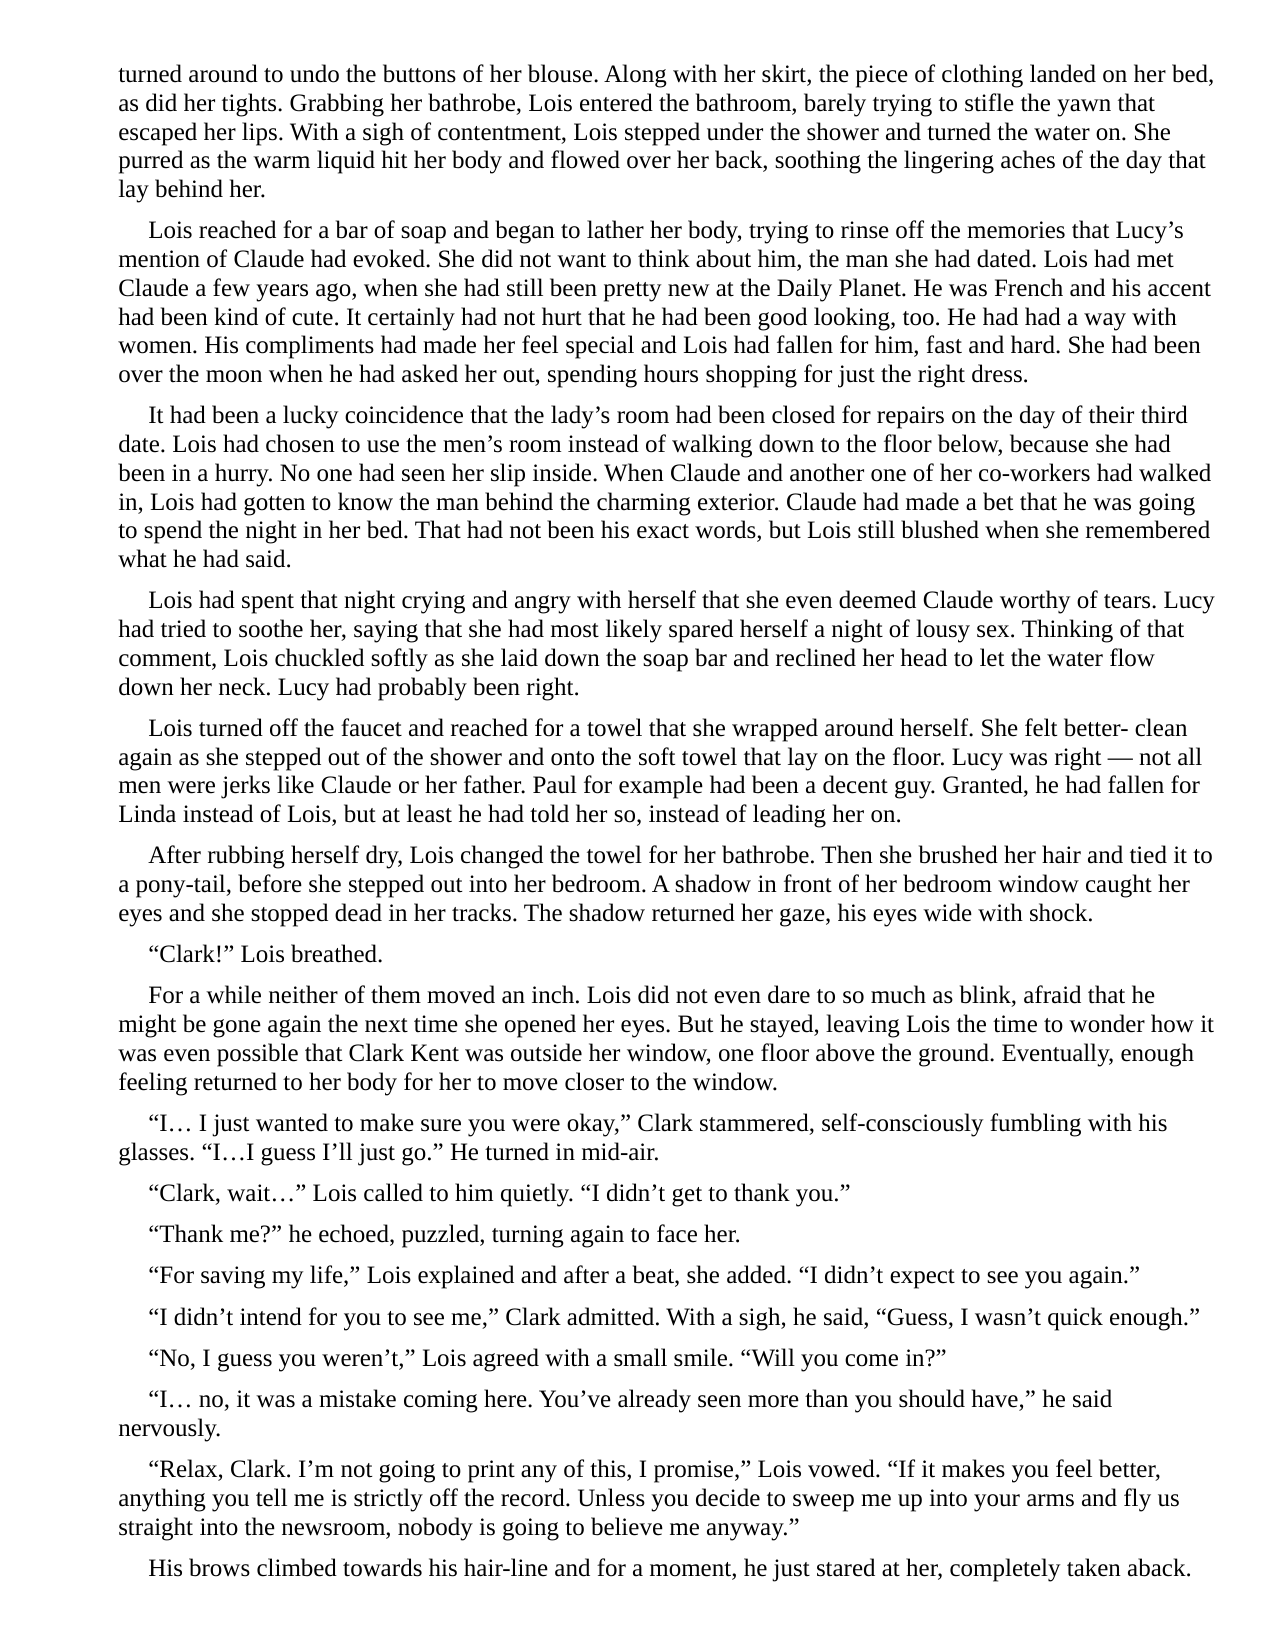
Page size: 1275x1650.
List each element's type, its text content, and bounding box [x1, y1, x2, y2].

text “For saving my life,” Lois explained and after a beat, she added. “I didn’t expect to see you again.” [118, 1260, 1216, 1289]
text “Clark!” Lois breathed. [118, 939, 1216, 968]
text It had been a lucky coincidence that the lady’s room had been closed for repairs on the day of their third date. Lois had chosen to use the men’s room instead of walking down to the floor below, because she had been in a hurry. No one had seen her slip inside. When Claude and another one of her co-workers had walked in, Lois had gotten to know the man behind the charming exterior. Claude had made a bet that he was going to spend the night in her bed. That had not been his exact words, but Lois still blushed when she remembered what he had said. [118, 400, 1216, 573]
text For a while neither of them moved an inch. Lois did not even dare to so much as blink, afraid that he might be gone again the next time she opened her eyes. But he stayed, leaving Lois the time to wonder how it was even possible that Clark Kent was outside her window, one floor above the ground. Eventually, enough feeling returned to her body for her to move closer to the window. [118, 980, 1216, 1095]
text “I didn’t intend for you to see me,” Clark admitted. With a sigh, he said, “Guess, I wasn’t quick enough.” [118, 1302, 1216, 1330]
text “No, I guess you weren’t,” Lois agreed with a small smile. “Will you come in?” [118, 1343, 1216, 1372]
text “Clark, wait…” Lois called to him quietly. “I didn’t get to thank you.” [118, 1178, 1216, 1207]
text “I… no, it was a mistake coming here. You’ve already seen more than you should have,” he said nervously. [118, 1384, 1216, 1442]
text Lois had spent that night crying and angry with herself that she even deemed Claude worthy of tears. Lucy had tried to soothe her, saying that she had most likely spared herself a night of lousy sex. Thinking of that comment, Lois chuckled softly as she laid down the soap bar and reclined her head to let the water flow down her neck. Lucy had probably been right. [118, 585, 1216, 700]
text After rubbing herself dry, Lois changed the towel for her bathrobe. Then she brushed her hair and tied it to a pony-tail, before she stepped out into her bedroom. A shadow in front of her bedroom window caught her eyes and she stopped dead in her tracks. The shadow returned her gaze, his eyes wide with shock. [118, 840, 1216, 927]
text “Thank me?” he echoed, puzzled, turning again to face her. [118, 1219, 1216, 1248]
text “I… I just wanted to make sure you were okay,” Clark stammered, self-consciously fumbling with his glasses. “I…I guess I’ll just go.” He turned in mid-air. [118, 1108, 1216, 1165]
text “Relax, Clark. I’m not going to print any of this, I promise,” Lois vowed. “If it makes you feel better, anything you tell me is strictly off the record. Unless you decide to sweep me up into your arms and fly us straight into the newsroom, nobody is going to believe me anyway.” [118, 1454, 1216, 1540]
text Lois reached for a bar of soap and began to lather her body, trying to rinse off the memories that Lucy’s mention of Claude had evoked. She did not want to think about him, the man she had dated. Lois had met Claude a few years ago, when she had still been pretty new at the Daily Planet. He was French and his accent had been kind of cute. It certainly had not hurt that he had been good looking, too. He had had a way with women. His compliments had made her feel special and Lois had fallen for him, fast and hard. She had been over the moon when he had asked her out, spending hours shopping for just the right dress. [118, 215, 1216, 388]
text turned around to undo the buttons of her blouse. Along with her skirt, the piece of clothing landed on her bed, as did her tights. Grabbing her bathrobe, Lois entered the bathroom, barely trying to stifle the yawn that escaped her lips. With a sigh of contentment, Lois stepped under the shower and turned the water on. She purred as the warm liquid hit her body and flowed over her back, soothing the lingering aches of the day that lay behind her. [118, 59, 1216, 203]
text Lois turned off the faucet and reached for a towel that she wrapped around herself. She felt better- clean again as she stepped out of the shower and onto the soft towel that lay on the floor. Lucy was right — not all men were jerks like Claude or her father. Paul for example had been a decent guy. Granted, he had fallen for Linda instead of Lois, but at least he had told her so, instead of leading her on. [118, 713, 1216, 828]
text His brows climbed towards his hair-line and for a moment, he just stared at her, completely taken aback. [118, 1553, 1216, 1582]
